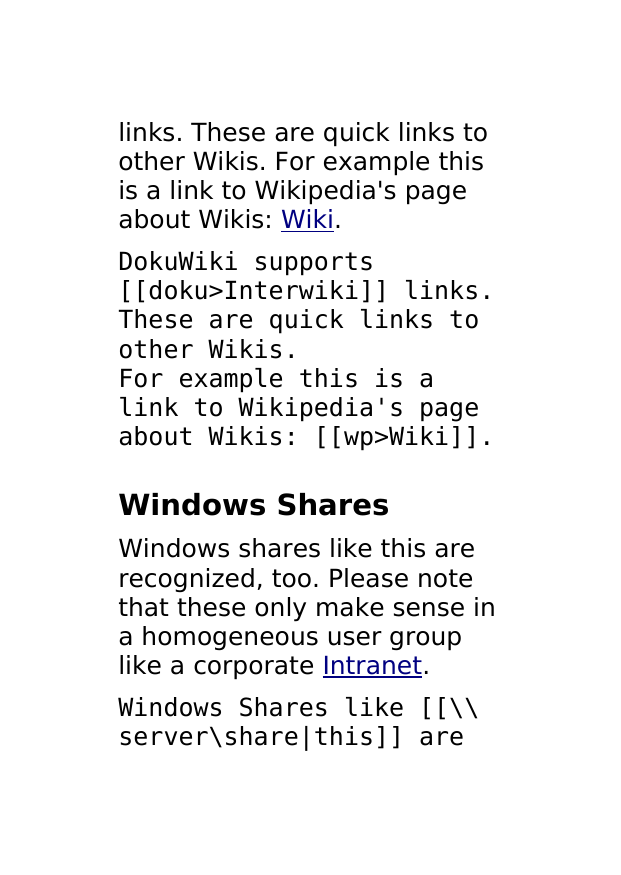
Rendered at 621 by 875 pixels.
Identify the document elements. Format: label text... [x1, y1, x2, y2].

text links. These are quick links to other Wikis. For example this is a link to Wikipedia's page about Wikis: Wiki. [118, 118, 502, 235]
text Windows Shares like [[\\server\share|this]] are [118, 693, 502, 751]
text Windows shares like this are recognized, too. Please note that these only make sense in a homogeneous user group like a corporate Intranet. [118, 535, 502, 681]
subtitle Windows Shares [118, 488, 502, 522]
text DokuWiki supports [[doku>Interwiki]] links. These are quick links to other Wikis. For example this is a link to Wikipedia's page about Wikis: [[wp>Wiki]]. [118, 247, 502, 451]
